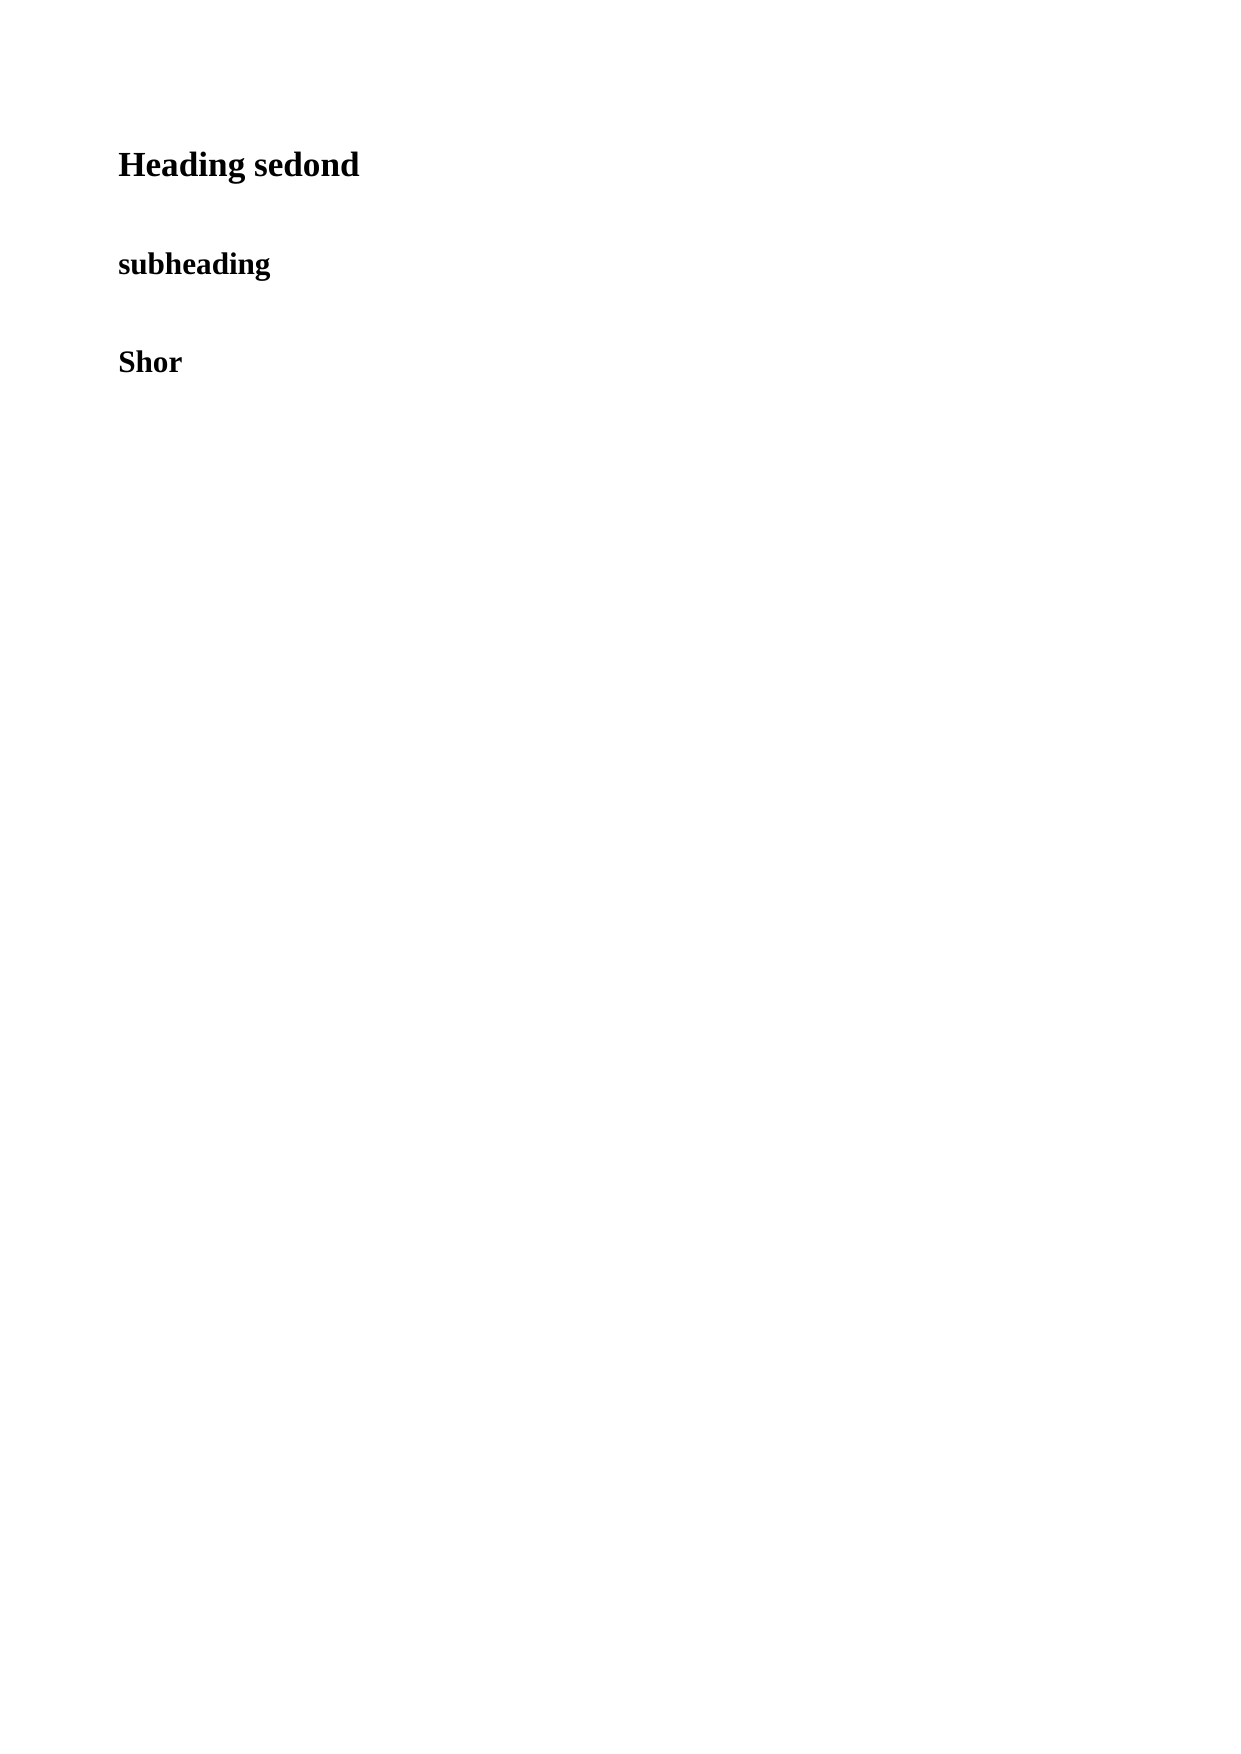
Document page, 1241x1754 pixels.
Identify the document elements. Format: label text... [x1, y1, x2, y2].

subtitle Heading sedond [118, 143, 1122, 183]
subtitle Shor [118, 343, 1122, 379]
subtitle subheading [118, 246, 1122, 281]
